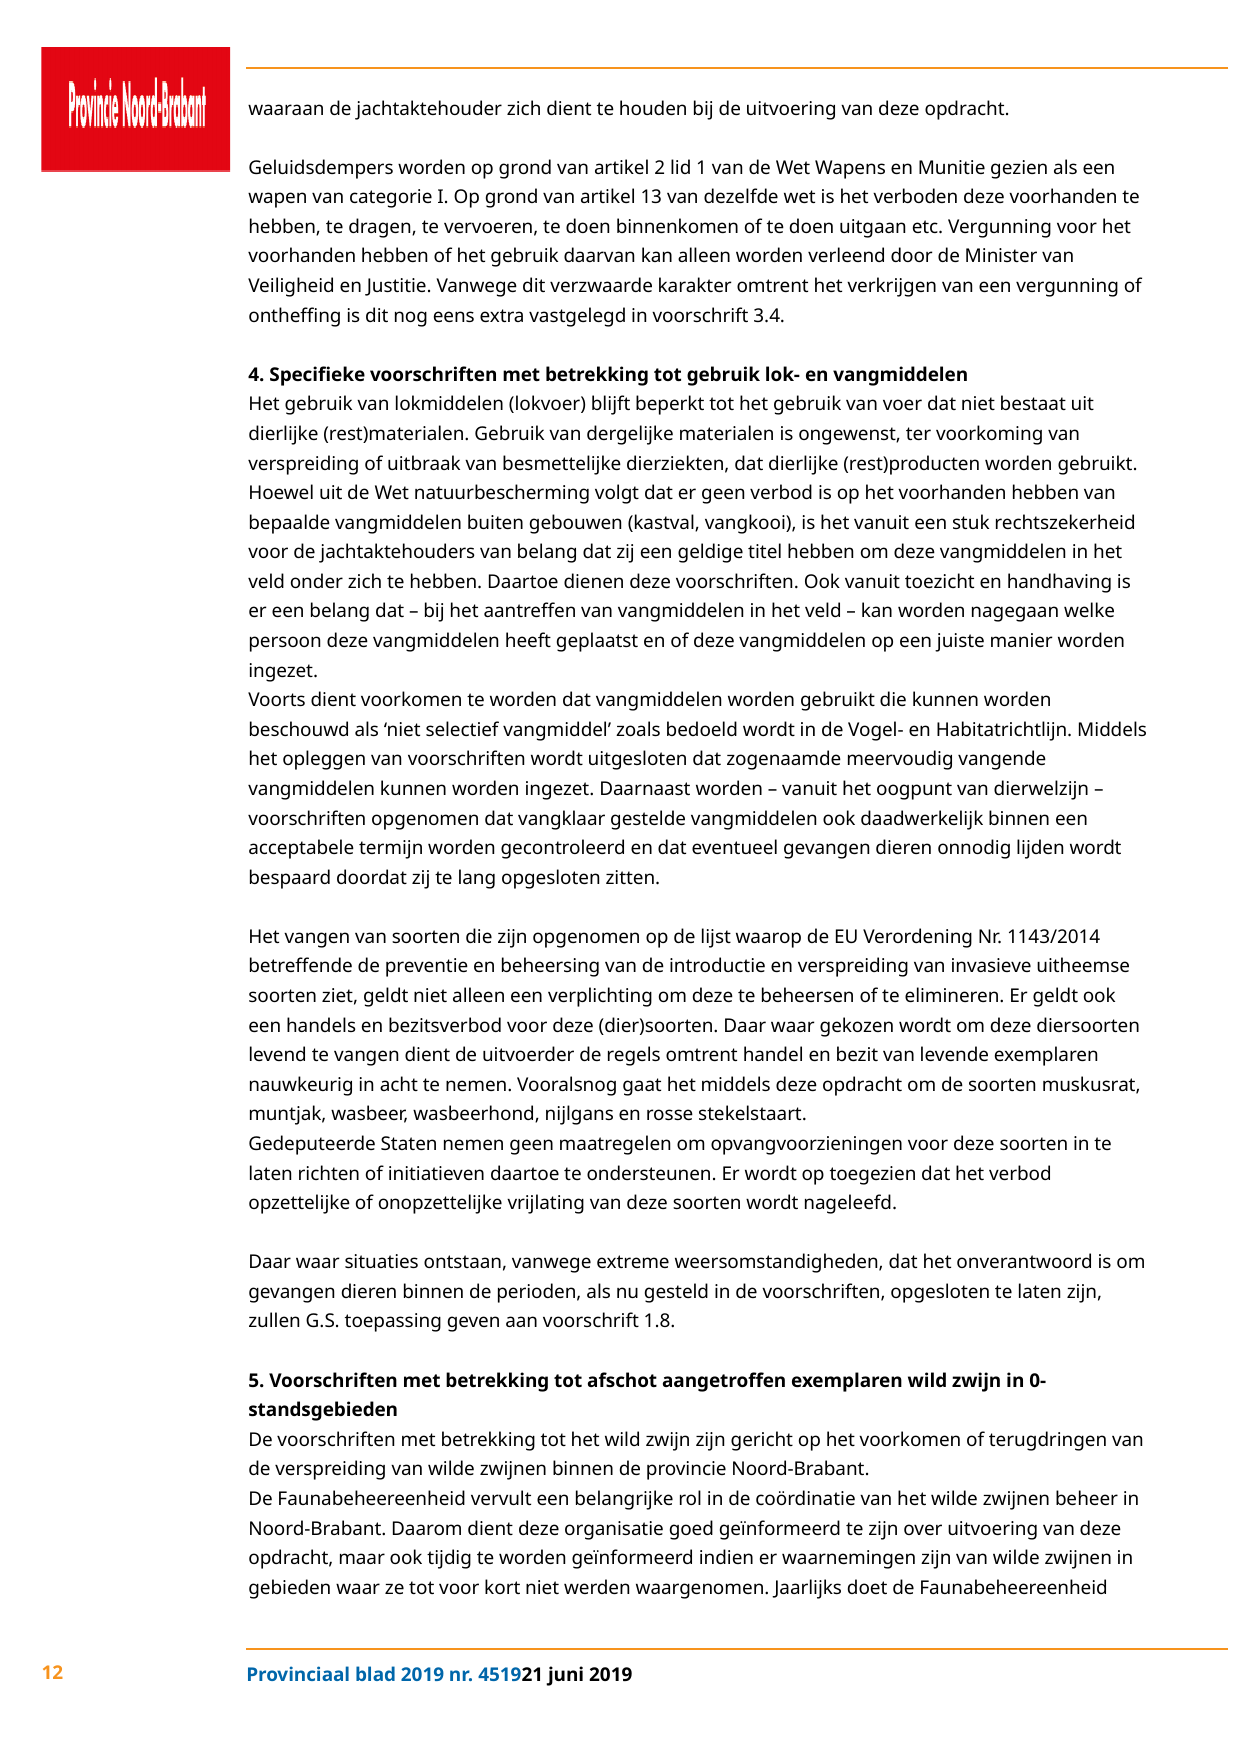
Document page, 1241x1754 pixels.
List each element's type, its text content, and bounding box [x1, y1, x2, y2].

text waaraan de jachtaktehouder zich dient te houden bij de uitvoering van deze opdracht. [248, 95, 1152, 121]
text Gedeputeerde Staten nemen geen maatregelen om opvangvoorzieningen voor deze soorten in te laten richten of initiatieven daartoe te ondersteunen. Er wordt op toegezien dat het verbod opzettelijke of onopzettelijke vrijlating van deze soorten wordt nageleefd. [248, 1130, 1152, 1215]
text Voorts dient voorkomen te worden dat vangmiddelen worden gebruikt die kunnen worden beschouwd als ‘niet selectief vangmiddel’ zoals bedoeld wordt in de Vogel- en Habitatrichtlijn. Middels het opleggen van voorschriften wordt uitgesloten dat zogenaamde meervoudig vangende vangmiddelen kunnen worden ingezet. Daarnaast worden – vanuit het oogpunt van dierwelzijn – voorschriften opgenomen dat vangklaar gestelde vangmiddelen ook daadwerkelijk binnen een acceptabele termijn worden gecontroleerd en dat eventueel gevangen dieren onnodig lijden wordt bespaard doordat zij te lang opgesloten zitten. [248, 686, 1152, 890]
text Hoewel uit de Wet natuurbescherming volgt dat er geen verbod is op het voorhanden hebben van bepaalde vangmiddelen buiten gebouwen (kastval, vangkooi), is het vanuit een stuk rechtszekerheid voor de jachtaktehouders van belang dat zij een geldige titel hebben om deze vangmiddelen in het veld onder zich te hebben. Daartoe dienen deze voorschriften. Ook vanuit toezicht en handhaving is er een belang dat – bij het aantreffen van vangmiddelen in het veld – kan worden nagegaan welke persoon deze vangmiddelen heeft geplaatst en of deze vangmiddelen op een juiste manier worden ingezet. [248, 479, 1152, 683]
text Het vangen van soorten die zijn opgenomen op de lijst waarop de EU Verordening Nr. 1143/2014 betreffende de preventie en beheersing van de introductie en verspreiding van invasieve uitheemse soorten ziet, geldt niet alleen een verplichting om deze te beheersen of te elimineren. Er geldt ook een handels en bezitsverbod voor deze (dier)soorten. Daar waar gekozen wordt om deze diersoorten levend te vangen dient de uitvoerder de regels omtrent handel en bezit van levende exemplaren nauwkeurig in acht te nemen. Vooralsnog gaat het middels deze opdracht om de soorten muskusrat, muntjak, wasbeer, wasbeerhond, nijlgans en rosse stekelstaart. [248, 923, 1152, 1126]
text De voorschriften met betrekking tot het wild zwijn zijn gericht op het voorkomen of terugdringen van de verspreiding van wilde zwijnen binnen de provincie Noord-Brabant. [248, 1426, 1152, 1481]
text 4. Specifieke voorschriften met betrekking tot gebruik lok- en vangmiddelen [248, 361, 1152, 387]
text De Faunabeheereenheid vervult een belangrijke rol in de coördinatie van het wilde zwijnen beheer in Noord-Brabant. Daarom dient deze organisatie goed geïnformeerd te zijn over uitvoering van deze opdracht, maar ook tijdig te worden geïnformeerd indien er waarnemingen zijn van wilde zwijnen in gebieden waar ze tot voor kort niet werden waargenomen. Jaarlijks doet de Faunabeheereenheid [248, 1485, 1152, 1600]
text Daar waar situaties ontstaan, vanwege extreme weersomstandigheden, dat het onverantwoord is om gevangen dieren binnen de perioden, als nu gesteld in de voorschriften, opgesloten te laten zijn, zullen G.S. toepassing geven aan voorschrift 1.8. [248, 1248, 1152, 1333]
text 5. Voorschriften met betrekking tot afschot aangetroffen exemplaren wild zwijn in 0-standsgebieden [248, 1367, 1152, 1422]
text Geluidsdempers worden op grond van artikel 2 lid 1 van de Wet Wapens en Munitie gezien als een wapen van categorie I. Op grond van artikel 13 van dezelfde wet is het verboden deze voorhanden te hebben, te dragen, te vervoeren, te doen binnenkomen of te doen uitgaan etc. Vergunning voor het voorhanden hebben of het gebruik daarvan kan alleen worden verleend door de Minister van Veiligheid en Justitie. Vanwege dit verzwaarde karakter omtrent het verkrijgen van een vergunning of ontheffing is dit nog eens extra vastgelegd in voorschrift 3.4. [248, 154, 1152, 328]
picture [41, 47, 231, 172]
text Het gebruik van lokmiddelen (lokvoer) blijft beperkt tot het gebruik van voer dat niet bestaat uit dierlijke (rest)materialen. Gebruik van dergelijke materialen is ongewenst, ter voorkoming van verspreiding of uitbraak van besmettelijke dierziekten, dat dierlijke (rest)producten worden gebruikt. [248, 391, 1152, 476]
